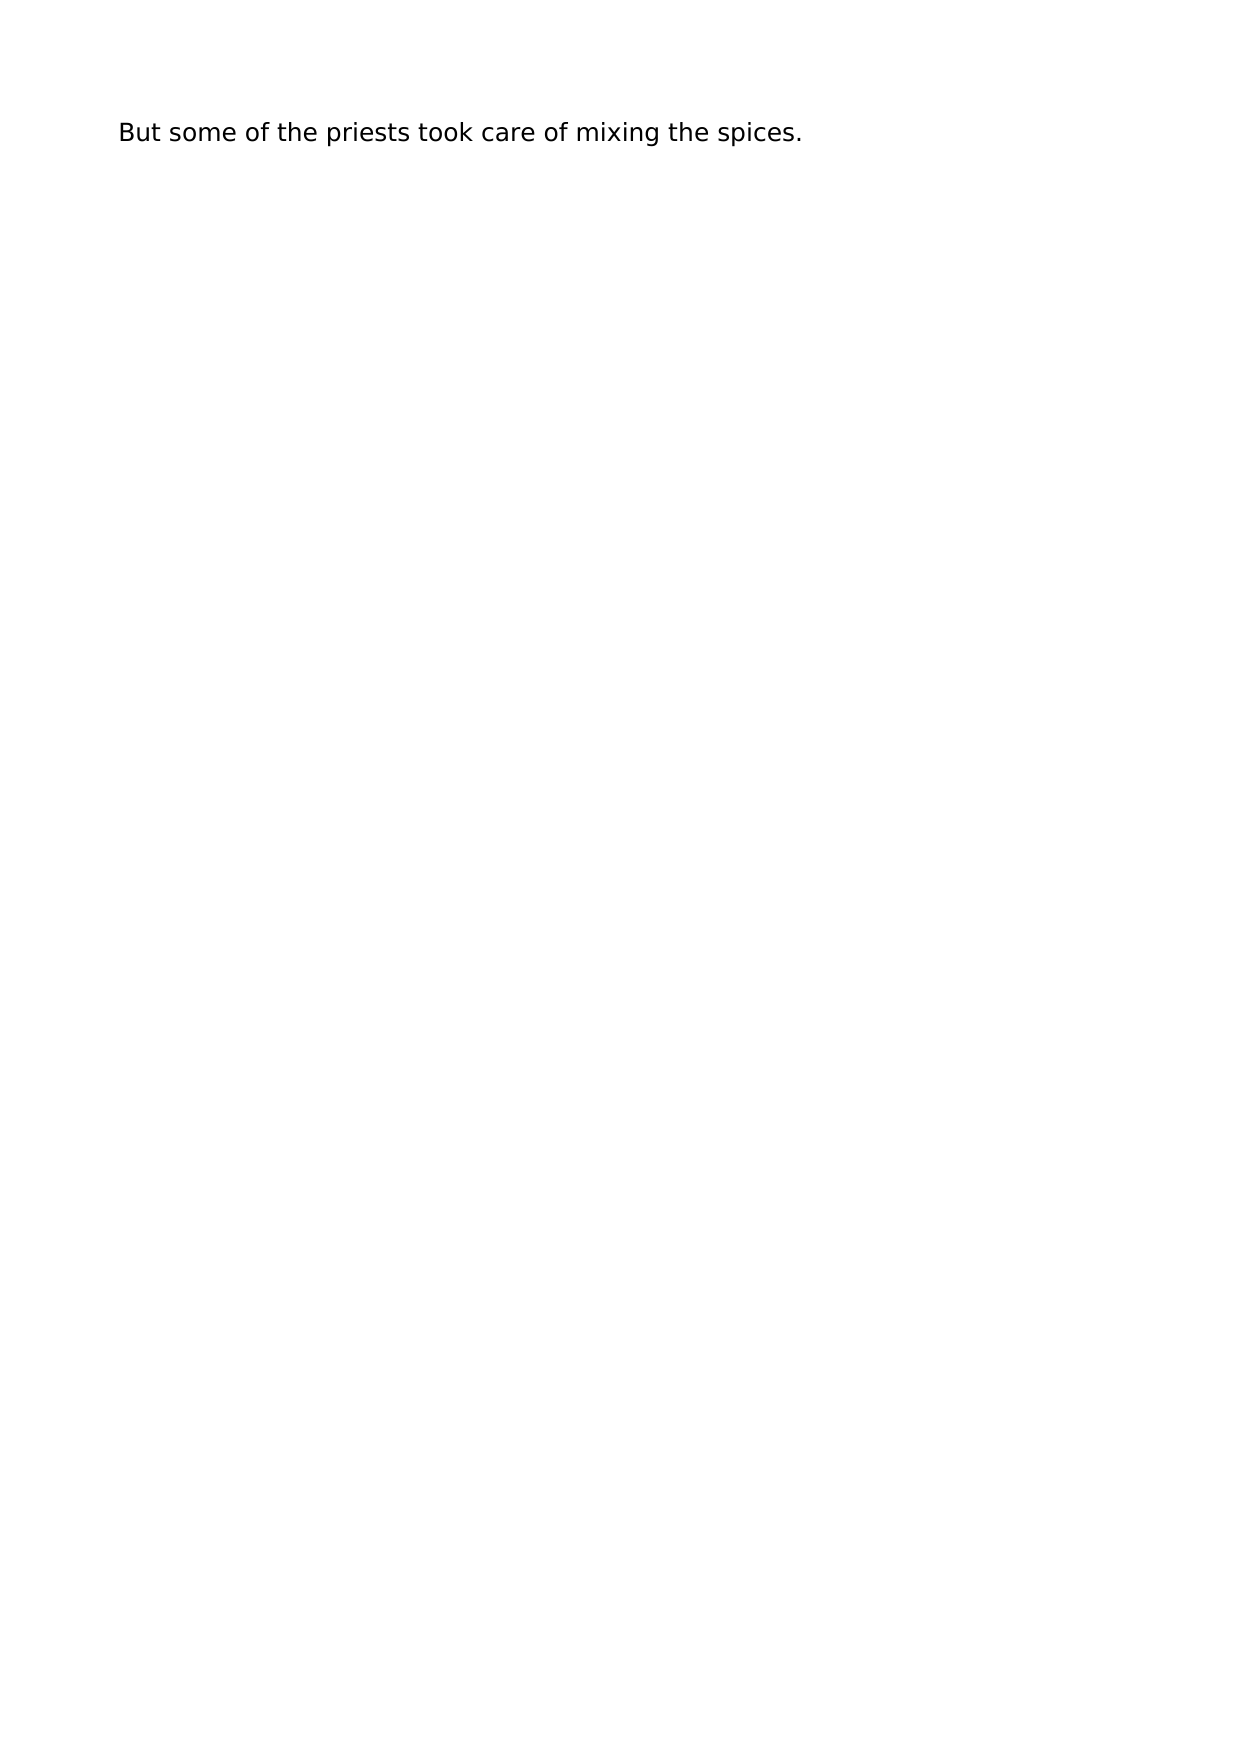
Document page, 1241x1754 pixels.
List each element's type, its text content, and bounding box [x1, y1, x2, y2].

text But some of the priests took care of mixing the spices. [118, 118, 1122, 147]
